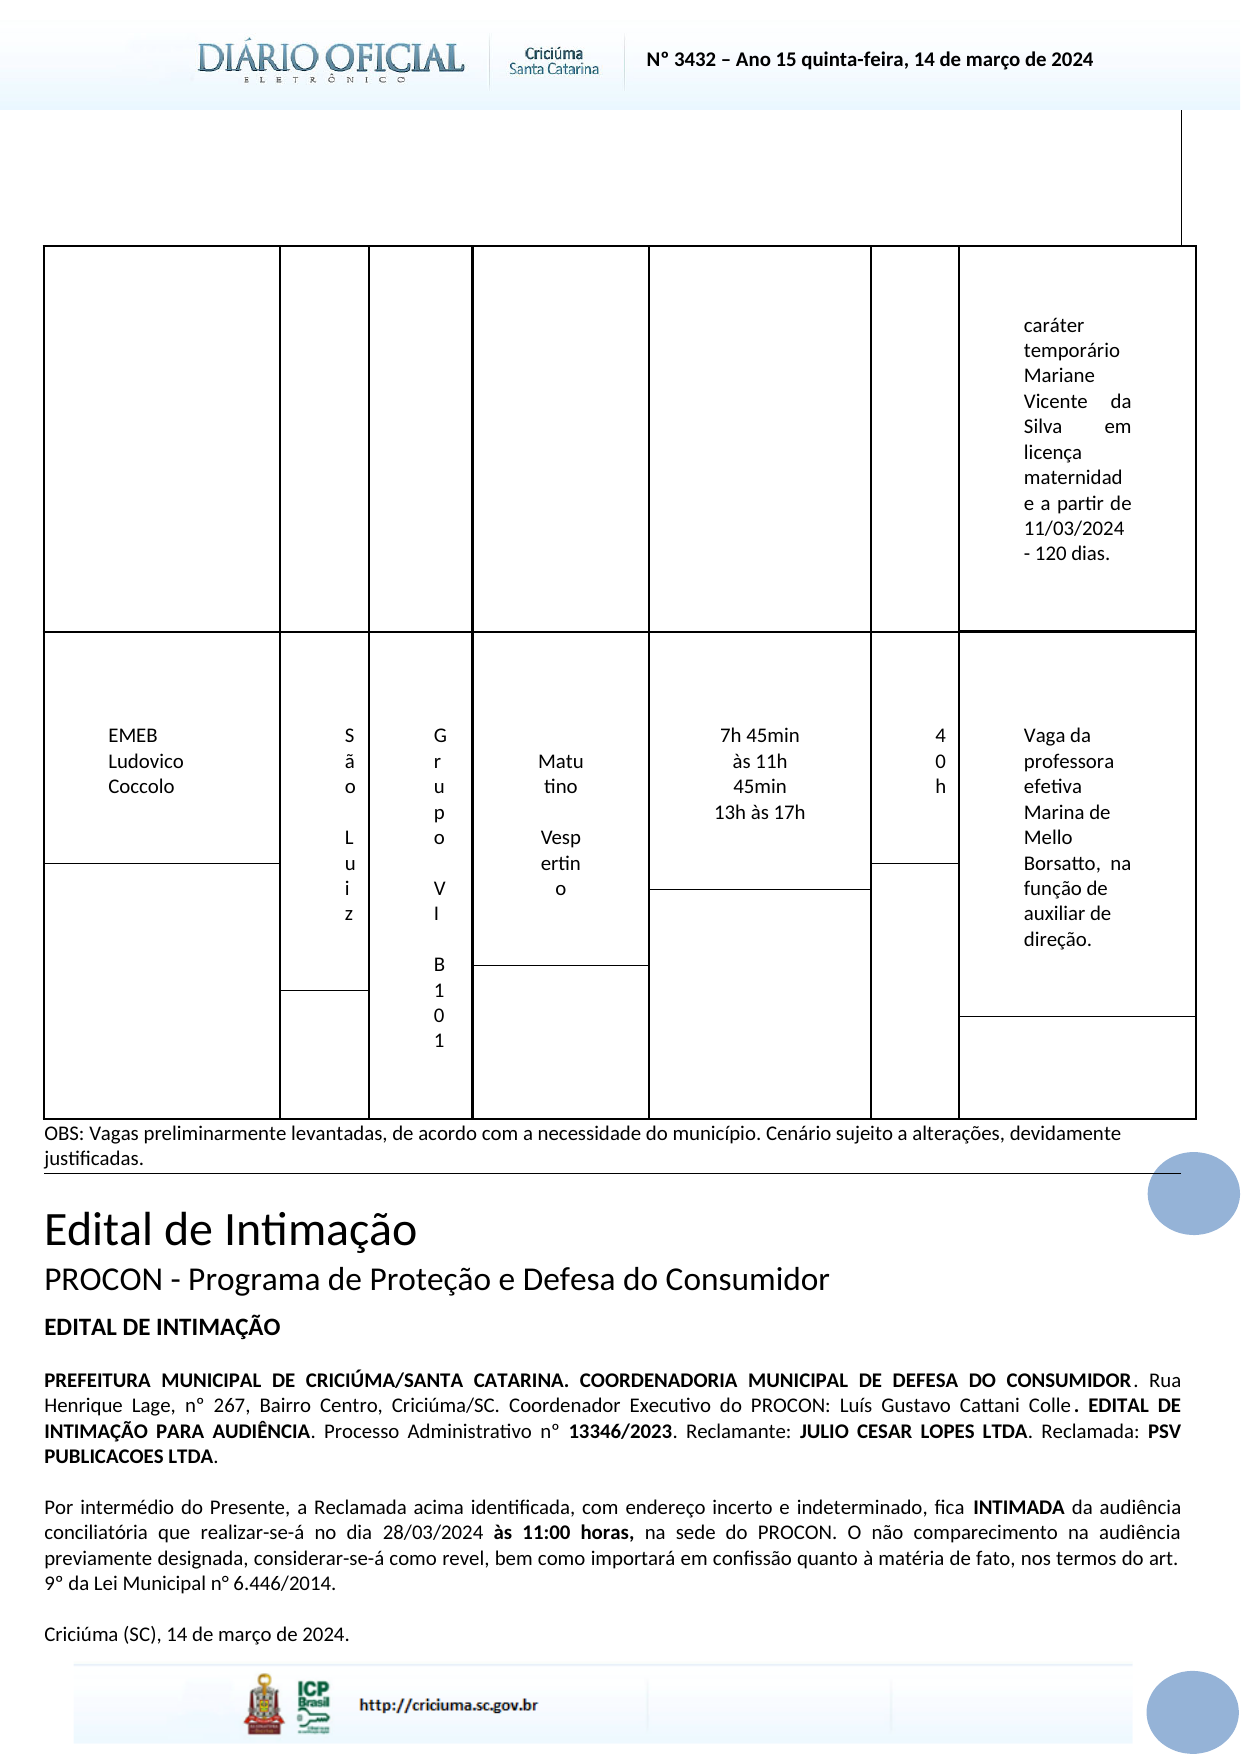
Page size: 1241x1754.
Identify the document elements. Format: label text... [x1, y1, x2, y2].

table_cell [370, 247, 471, 631]
table_cell Matutino Vespertino [474, 633, 648, 965]
text Por intermédio do Presente, a Reclamada acima identificada, com endereço incerto e indeterminado, fica INTIMADA da audiência conciliatória que realizar-se-á no dia 28/03/2024 às 11:00 horas, na sede do PROCON. O não comparecimento na audiência previamente designada, considerar-se-á como revel, bem como importará em confissão quanto à matéria de fato, nos termos do art. 9º da Lei Municipal n° 6.446/2014. [44, 1494, 1181, 1596]
table_cell EMEB Ludovico Coccolo [45, 633, 279, 863]
table_cell [281, 247, 368, 631]
table_cell [474, 247, 648, 631]
table_cell [650, 890, 870, 1118]
table_cell Vaga da professora efetiva Marina de Mello Borsatto, na função de auxiliar de direção. [960, 633, 1195, 1016]
table_cell [281, 991, 368, 1118]
text PREFEITURA MUNICIPAL DE CRICIÚMA/SANTA CATARINA. COORDENADORIA MUNICIPAL DE DEFESA DO CONSUMIDOR. Rua Henrique Lage, nº 267, Bairro Centro, Criciúma/SC. Coordenador Executivo do PROCON: Luís Gustavo Cattani Colle. EDITAL DE INTIMAÇÃO PARA AUDIÊNCIA. Processo Administrativo nº 13346/2023. Reclamante: JULIO CESAR LOPES LTDA. Reclamada: PSV PUBLICACOES LTDA. [44, 1367, 1181, 1469]
text Edital de Intimação [44, 1199, 1181, 1258]
table_cell [960, 1017, 1195, 1118]
table_cell [45, 864, 279, 1118]
text PROCON - Programa de Proteção e Defesa do Consumidor [44, 1258, 1181, 1298]
table_cell Grupo VI B 101 [370, 633, 471, 1118]
table_cell caráter temporário Mariane Vicente da Silva em licença maternidade a partir de 11/03/2024 - 120 dias. [960, 247, 1195, 630]
table_cell [872, 247, 958, 631]
table_cell [650, 247, 870, 631]
table_cell [45, 247, 279, 631]
table_cell São Luiz [281, 633, 368, 990]
table_cell 7h 45min às 11h 45min 13h às 17h [650, 633, 870, 889]
text EDITAL DE INTIMAÇÃO [44, 1311, 1181, 1342]
table_cell [872, 864, 958, 1118]
text Criciúma (SC), 14 de março de 2024. [44, 1621, 1181, 1647]
table_cell [474, 966, 648, 1118]
text OBS: Vagas preliminarmente levantadas, de acordo com a necessidade do município. Cenário sujeito a alterações, devidamente justificadas. [44, 1120, 1181, 1173]
table_cell 40h [872, 633, 958, 863]
